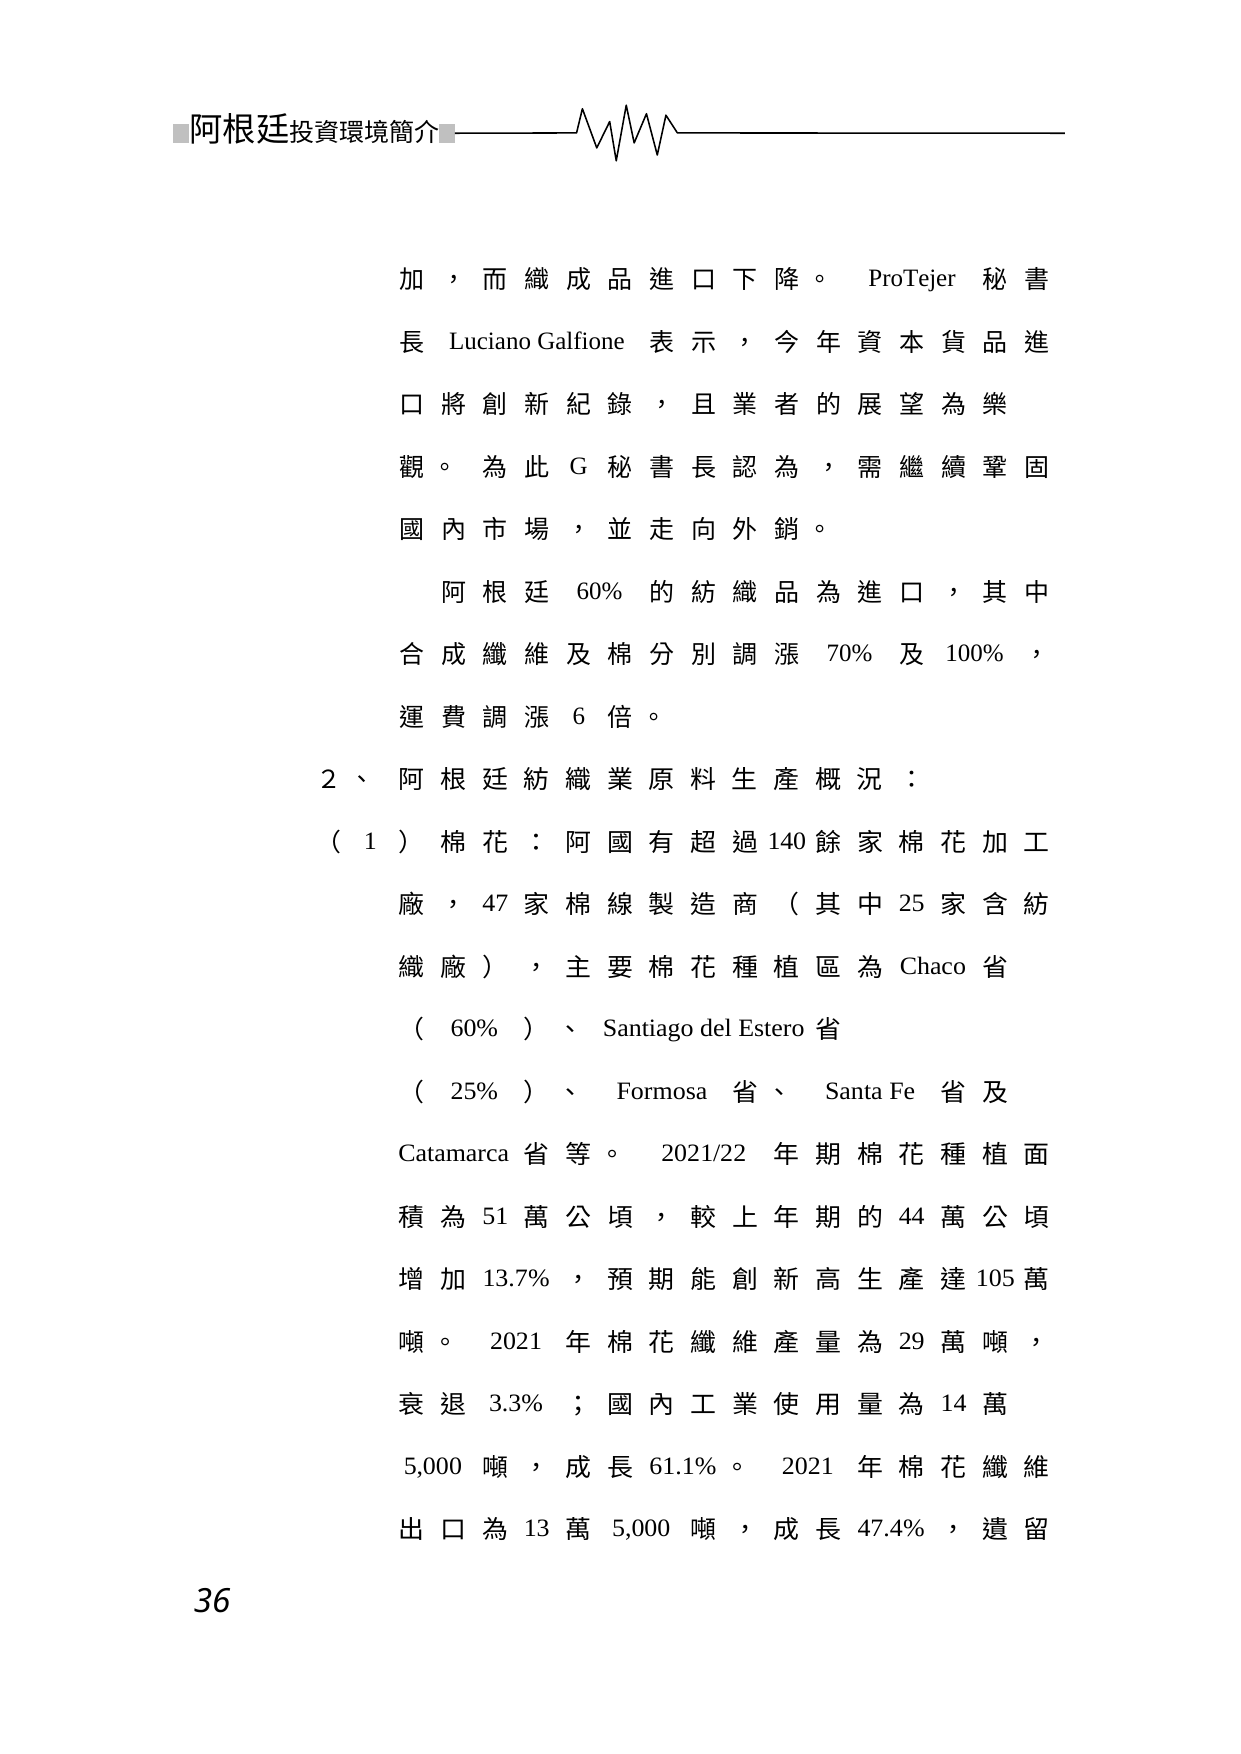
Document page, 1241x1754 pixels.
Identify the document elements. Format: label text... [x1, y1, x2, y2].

text ２、阿根廷紡織業原料生產概況： [281, 736, 1058, 799]
text （1）棉花：阿國有超過140餘家棉花加工廠，47家棉線製造商（其中25家含紡織廠），主要棉花種植區為Chaco省（60%）、Santiago del Estero省（25%）、Formosa省、Santa Fe省及Catamarca省等。2021/22年期棉花種植面積為51萬公頃，較上年期的44萬公頃增加13.7%，預期能創新高生產達105萬噸。2021年棉花纖維產量為29萬噸，衰退3.3%；國內工業使用量為14萬5,000噸，成長61.1%。2021年棉花纖維出口為13萬5,000噸，成長47.4%，遺留 [306, 799, 1058, 1549]
text 加，而織成品進口下降。ProTejer秘書長Luciano Galfione表示，今年資本貨品進口將創新紀錄，且業者的展望為樂觀。為此G秘書長認為，需繼續鞏固國內市場，並走向外銷。 [306, 236, 1058, 549]
text 阿根廷60%的紡織品為進口，其中合成纖維及棉分別調漲70%及100%，運費調漲6倍。 [367, 549, 1058, 736]
